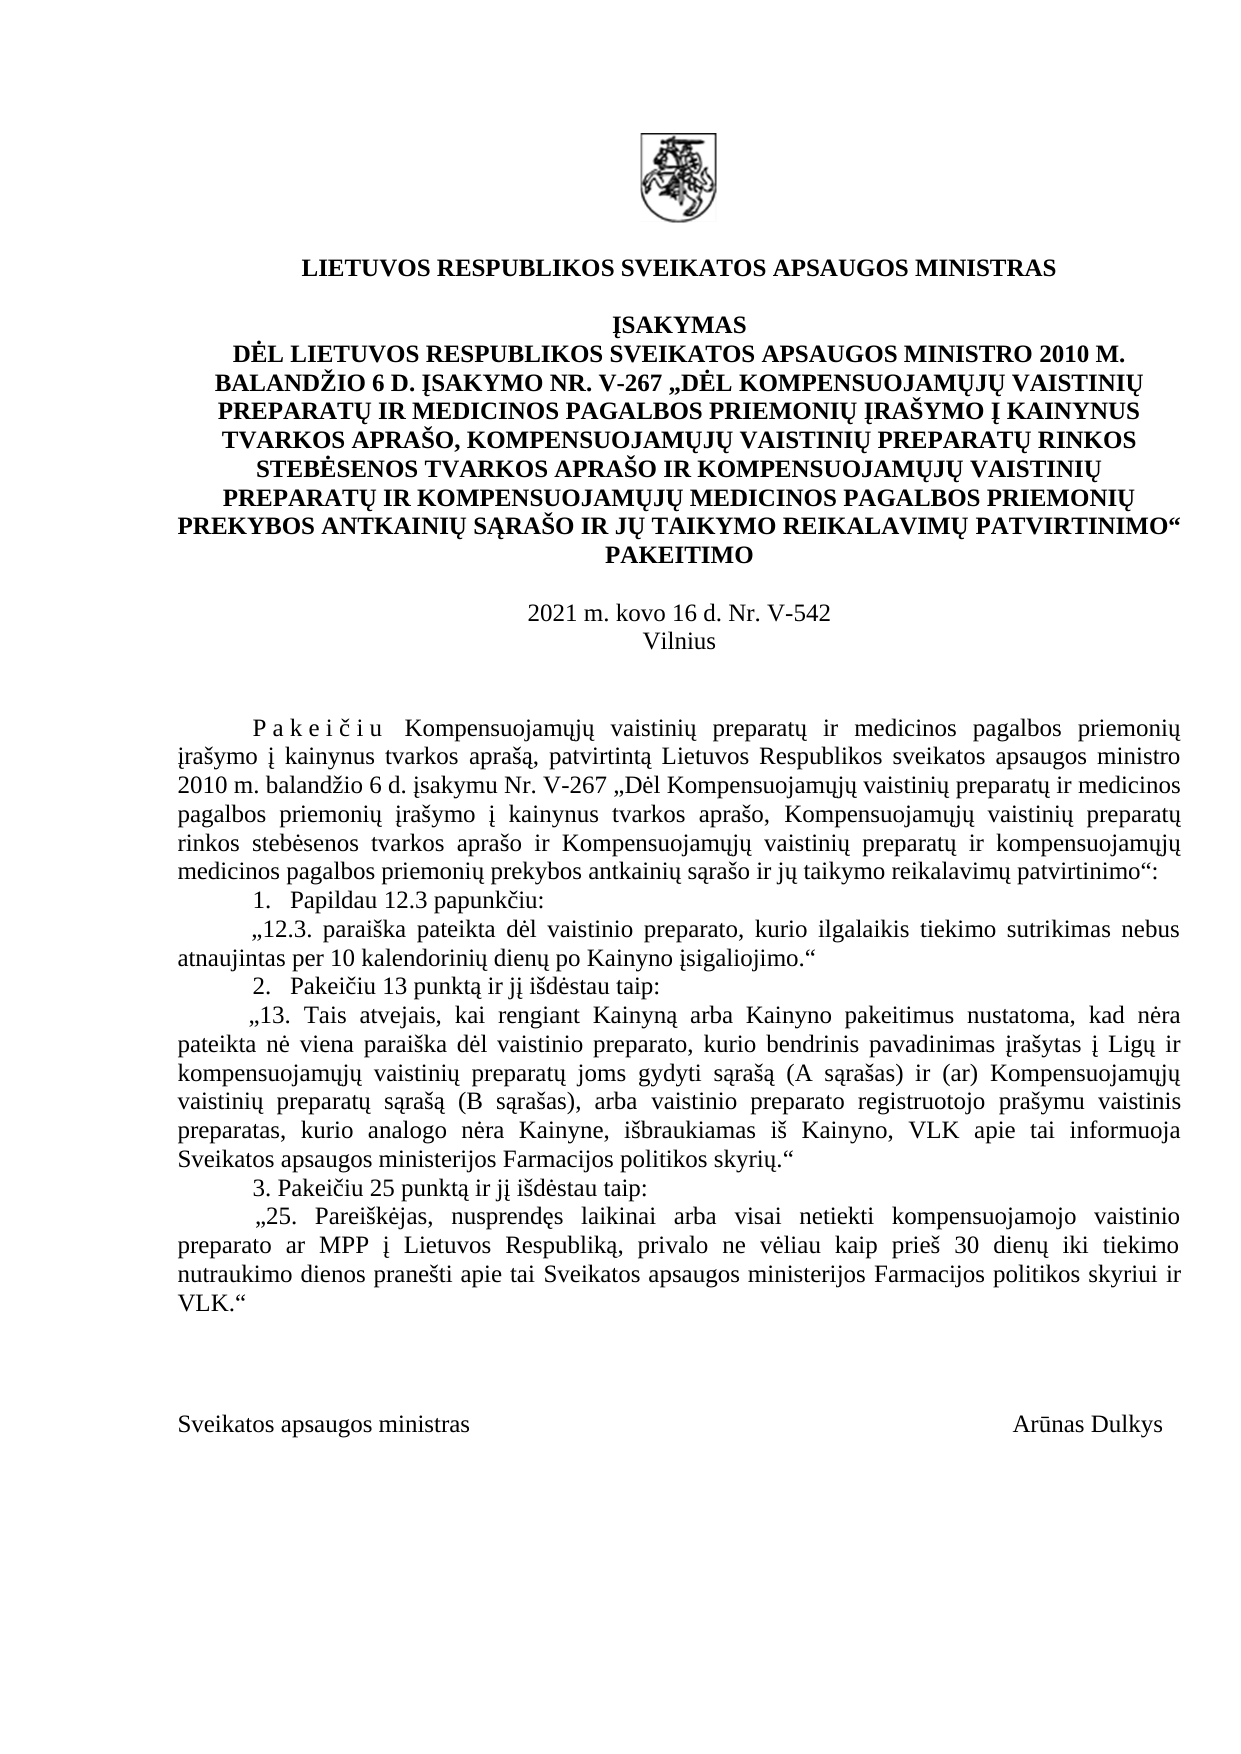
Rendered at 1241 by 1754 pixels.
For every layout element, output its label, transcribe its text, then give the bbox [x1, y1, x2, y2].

text „13. Tais atvejais, kai rengiant Kainyną arba Kainyno pakeitimus nustatoma, kad nėra pateikta nė viena paraiška dėl vaistinio preparato, kurio bendrinis pavadinimas įrašytas į Ligų ir kompensuojamųjų vaistinių preparatų joms gydyti sąrašą (A sąrašas) ir (ar) Kompensuojamųjų vaistinių preparatų sąrašą (B sąrašas), arba vaistinio preparato registruotojo prašymu vaistinis preparatas, kurio analogo nėra Kainyne, išbraukiamas iš Kainyno, VLK apie tai informuoja Sveikatos apsaugos ministerijos Farmacijos politikos skyrių.“ [177, 1000, 1181, 1173]
text 2. Pakeičiu 13 punktą ir jį išdėstau taip: [252, 971, 1181, 1000]
text 3. Pakeičiu 25 punktą ir jį išdėstau taip: [177, 1173, 1181, 1201]
text Vilnius [177, 626, 1181, 655]
text LIETUVOS RESPUBLIKOS SVEIKATOS APSAUGOS MINISTRAS [177, 253, 1181, 281]
text „25. Pareiškėjas, nusprendęs laikinai arba visai netiekti kompensuojamojo vaistinio preparato ar MPP į Lietuvos Respubliką, privalo ne vėliau kaip prieš 30 dienų iki tiekimo nutraukimo dienos pranešti apie tai Sveikatos apsaugos ministerijos Farmacijos politikos skyriui ir VLK.“ [177, 1201, 1181, 1316]
text DĖL LIETUVOS RESPUBLIKOS SVEIKATOS APSAUGOS MINISTRO 2010 M. BALANDŽIO 6 D. ĮSAKYMO NR. V-267 „DĖL KOMPENSUOJAMŲJŲ VAISTINIŲ PREPARATŲ IR MEDICINOS PAGALBOS PRIEMONIŲ ĮRAŠYMO Į KAINYNUS TVARKOS APRAŠO, KOMPENSUOJAMŲJŲ VAISTINIŲ PREPARATŲ RINKOS STEBĖSENOS TVARKOS APRAŠO IR KOMPENSUOJAMŲJŲ VAISTINIŲ PREPARATŲ IR KOMPENSUOJAMŲJŲ MEDICINOS PAGALBOS PRIEMONIŲ PREKYBOS ANTKAINIŲ SĄRAŠO IR JŲ TAIKYMO REIKALAVIMŲ PATVIRTINIMO“ PAKEITIMO [177, 339, 1181, 569]
text 2021 m. kovo 16 d. Nr. V-542 [177, 598, 1181, 626]
text 1. Papildau 12.3 papunkčiu: [252, 885, 1181, 914]
text Pakeičiu Kompensuojamųjų vaistinių preparatų ir medicinos pagalbos priemonių įrašymo į kainynus tvarkos aprašą, patvirtintą Lietuvos Respublikos sveikatos apsaugos ministro 2010 m. balandžio 6 d. įsakymu Nr. V-267 „Dėl Kompensuojamųjų vaistinių preparatų ir medicinos pagalbos priemonių įrašymo į kainynus tvarkos aprašo, Kompensuojamųjų vaistinių preparatų rinkos stebėsenos tvarkos aprašo ir Kompensuojamųjų vaistinių preparatų ir kompensuojamųjų medicinos pagalbos priemonių prekybos antkainių sąrašo ir jų taikymo reikalavimų patvirtinimo“: [177, 713, 1181, 885]
text ĮSAKYMAS [177, 310, 1181, 339]
text „12.3. paraiška pateikta dėl vaistinio preparato, kurio ilgalaikis tiekimo sutrikimas nebus atnaujintas per 10 kalendorinių dienų po Kainyno įsigaliojimo.“ [177, 914, 1181, 971]
text Sveikatos apsaugos ministras Arūnas Dulkys [177, 1409, 1181, 1437]
